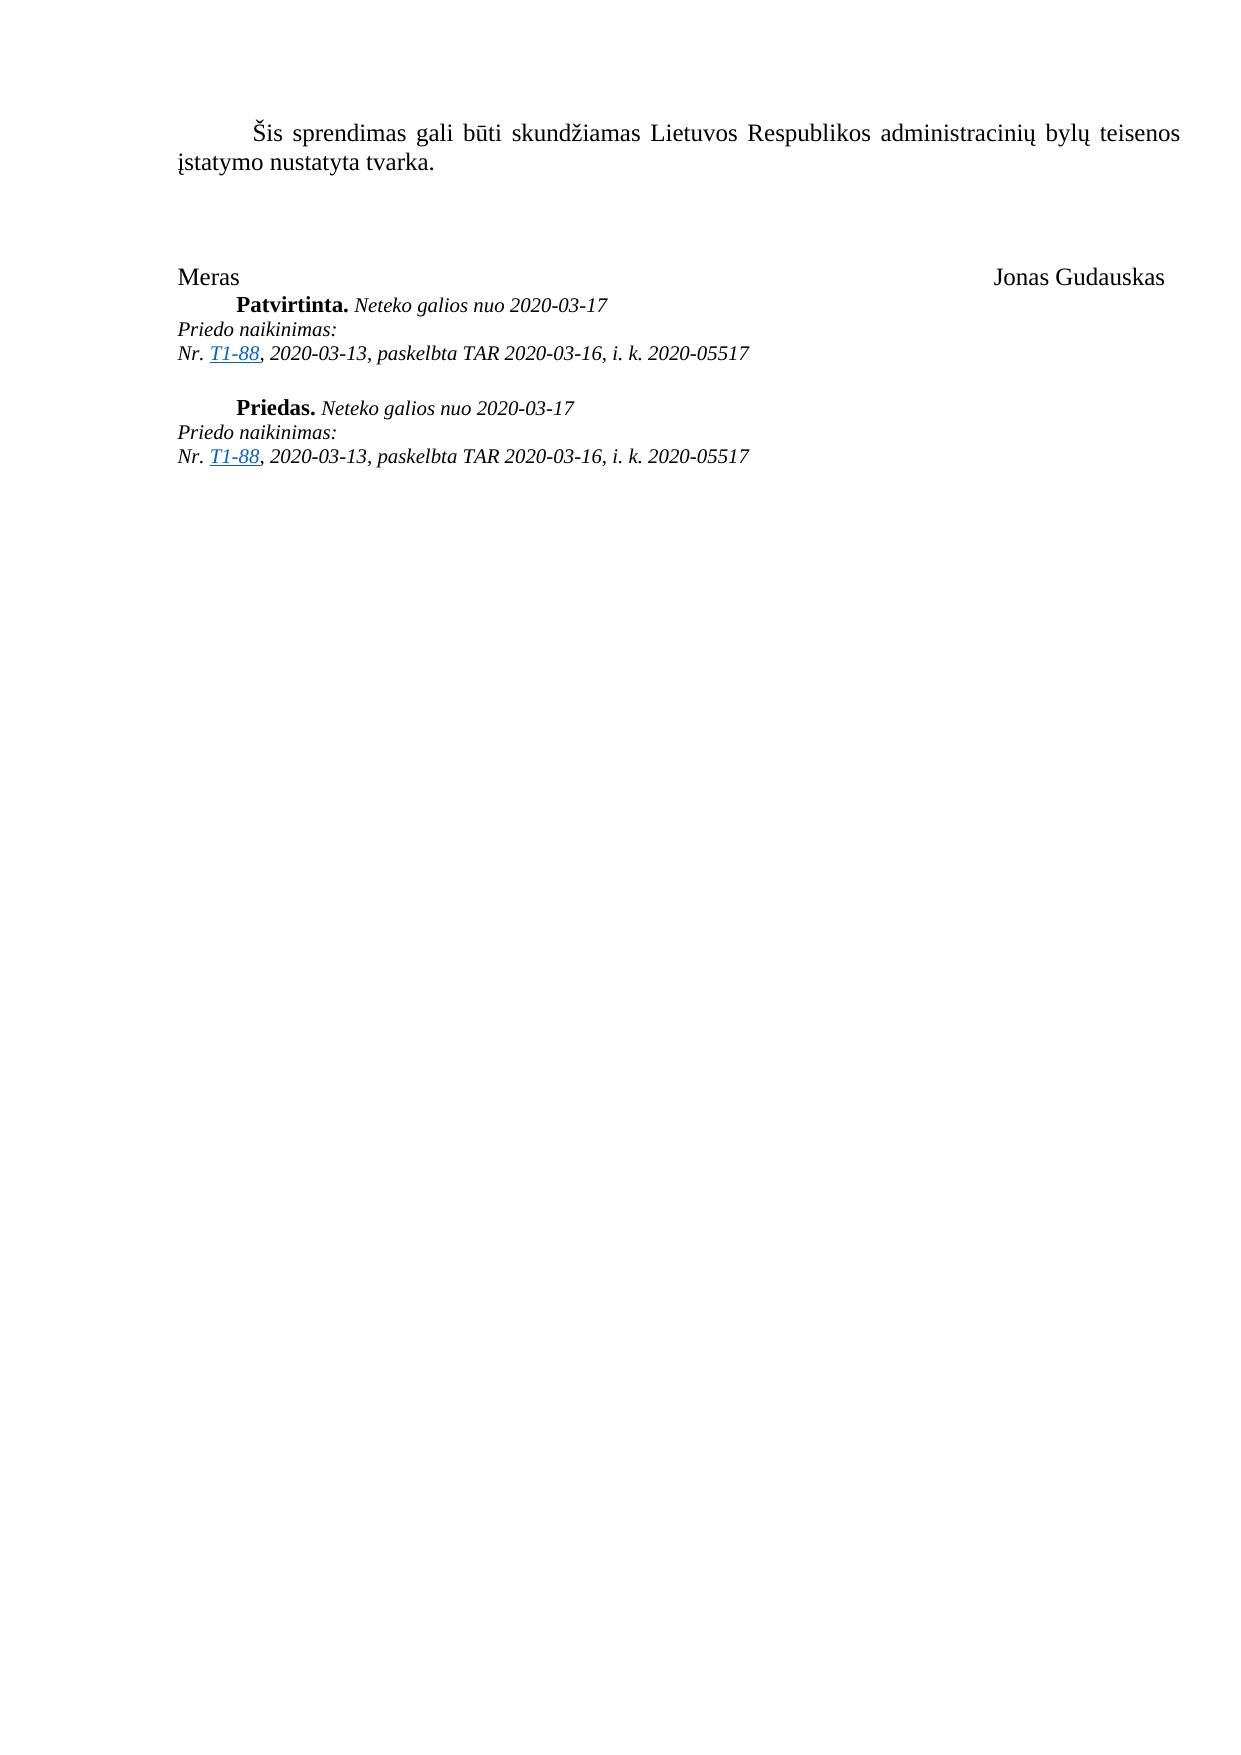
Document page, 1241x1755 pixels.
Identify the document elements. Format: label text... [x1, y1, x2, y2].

text Priedo naikinimas: [177, 420, 1181, 444]
text Priedas. Neteko galios nuo 2020-03-17 [177, 394, 1181, 420]
text Nr. T1-88, 2020-03-13, paskelbta TAR 2020-03-16, i. k. 2020-05517 [177, 341, 1181, 365]
text Nr. T1-88, 2020-03-13, paskelbta TAR 2020-03-16, i. k. 2020-05517 [177, 444, 1181, 468]
text Meras Jonas Gudauskas [177, 262, 1181, 291]
text Šis sprendimas gali būti skundžiamas Lietuvos Respublikos administracinių bylų teisenos įstatymo nustatyta tvarka. [177, 118, 1181, 176]
text Priedo naikinimas: [177, 317, 1181, 341]
text Patvirtinta. Neteko galios nuo 2020-03-17 [177, 291, 1181, 317]
